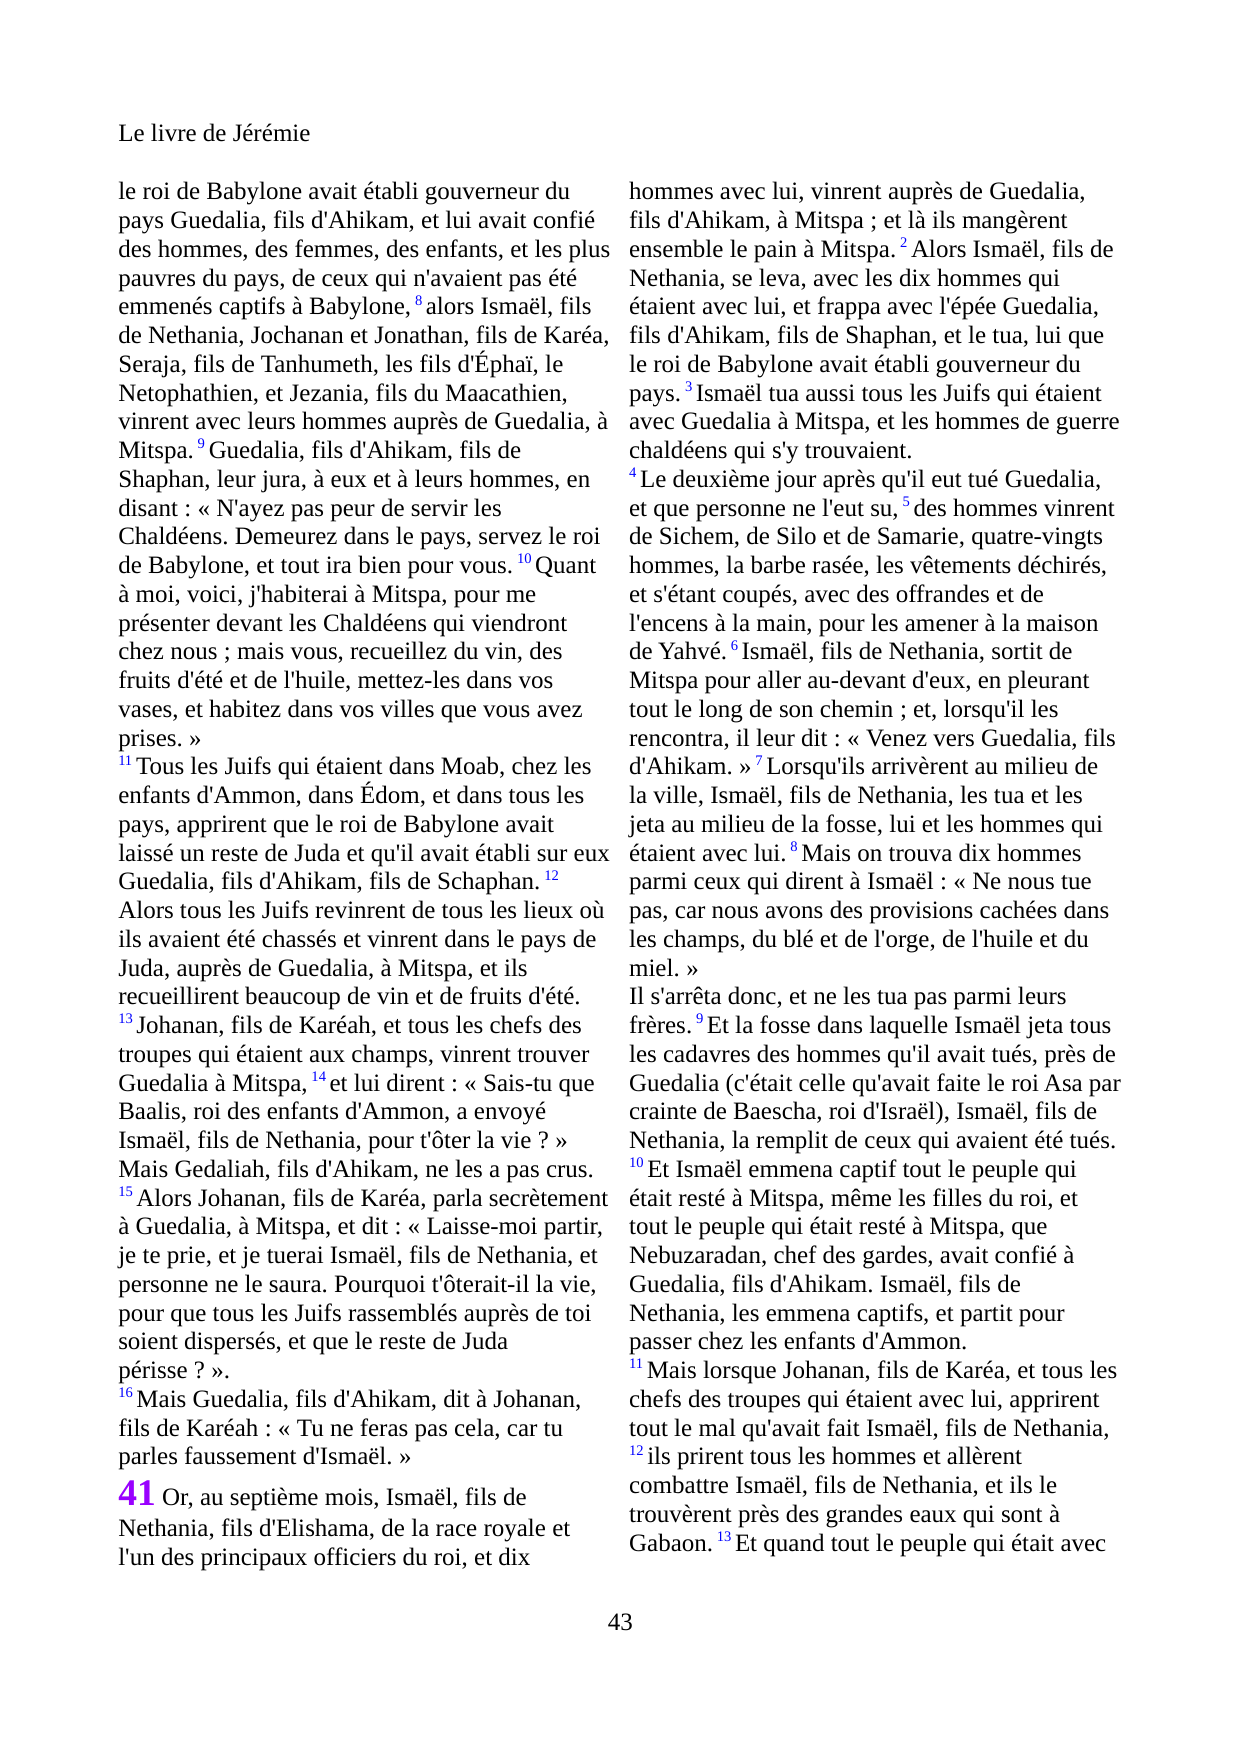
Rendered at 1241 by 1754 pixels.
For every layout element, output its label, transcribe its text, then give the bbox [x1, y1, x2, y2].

text 10 Et Ismaël emmena captif tout le peuple qui était resté à Mitspa, même les filles du roi, et tout le peuple qui était resté à Mitspa, que Nebuzaradan, chef des gardes, avait confié à Guedalia, fils d'Ahikam. Ismaël, fils de Nethania, les emmena captifs, et partit pour passer chez les enfants d'Ammon. [629, 1154, 1122, 1355]
text 41 Or, au septième mois, Ismaël, fils de Nethania, fils d'Elishama, de la race royale et l'un des principaux officiers du roi, et dix [118, 1470, 611, 1571]
text 16 Mais Guedalia, fils d'Ahikam, dit à Johanan, fils de Karéah : « Tu ne feras pas cela, car tu parles faussement d'Ismaël. » [118, 1384, 611, 1470]
text hommes avec lui, vinrent auprès de Guedalia, fils d'Ahikam, à Mitspa ; et là ils mangèrent ensemble le pain à Mitspa. 2 Alors Ismaël, fils de Nethania, se leva, avec les dix hommes qui étaient avec lui, et frappa avec l'épée Guedalia, fils d'Ahikam, fils de Shaphan, et le tua, lui que le roi de Babylone avait établi gouverneur du pays. 3 Ismaël tua aussi tous les Juifs qui étaient avec Guedalia à Mitspa, et les hommes de guerre chaldéens qui s'y trouvaient. [629, 176, 1122, 464]
text 11 Mais lorsque Johanan, fils de Karéa, et tous les chefs des troupes qui étaient avec lui, apprirent tout le mal qu'avait fait Ismaël, fils de Nethania, 12 ils prirent tous les hommes et allèrent combattre Ismaël, fils de Nethania, et ils le trouvèrent près des grandes eaux qui sont à Gabaon. 13 Et quand tout le peuple qui était avec [629, 1355, 1122, 1556]
text Mais Gedaliah, fils d'Ahikam, ne les a pas crus. [118, 1154, 611, 1183]
text 15 Alors Johanan, fils de Karéa, parla secrètement à Guedalia, à Mitspa, et dit : « Laisse-moi partir, je te prie, et je tuerai Ismaël, fils de Nethania, et personne ne le saura. Pourquoi t'ôterait-il la vie, pour que tous les Juifs rassemblés auprès de toi soient dispersés, et que le reste de Juda périsse ? ». [118, 1183, 611, 1384]
text 4 Le deuxième jour après qu'il eut tué Guedalia, et que personne ne l'eut su, 5 des hommes vinrent de Sichem, de Silo et de Samarie, quatre-vingts hommes, la barbe rasée, les vêtements déchirés, et s'étant coupés, avec des offrandes et de l'encens à la main, pour les amener à la maison de Yahvé. 6 Ismaël, fils de Nethania, sortit de Mitspa pour aller au-devant d'eux, en pleurant tout le long de son chemin ; et, lorsqu'il les rencontra, il leur dit : « Venez vers Guedalia, fils d'Ahikam. » 7 Lorsqu'ils arrivèrent au milieu de la ville, Ismaël, fils de Nethania, les tua et les jeta au milieu de la fosse, lui et les hommes qui étaient avec lui. 8 Mais on trouva dix hommes parmi ceux qui dirent à Ismaël : « Ne nous tue pas, car nous avons des provisions cachées dans les champs, du blé et de l'orge, de l'huile et du miel. » [629, 464, 1122, 981]
text Il s'arrêta donc, et ne les tua pas parmi leurs frères. 9 Et la fosse dans laquelle Ismaël jeta tous les cadavres des hommes qu'il avait tués, près de Guedalia (c'était celle qu'avait faite le roi Asa par crainte de Baescha, roi d'Israël), Ismaël, fils de Nethania, la remplit de ceux qui avaient été tués. [629, 981, 1122, 1154]
text 13 Johanan, fils de Karéah, et tous les chefs des troupes qui étaient aux champs, vinrent trouver Guedalia à Mitspa, 14 et lui dirent : « Sais-tu que Baalis, roi des enfants d'Ammon, a envoyé Ismaël, fils de Nethania, pour t'ôter la vie ? » [118, 1010, 611, 1154]
text le roi de Babylone avait établi gouverneur du pays Guedalia, fils d'Ahikam, et lui avait confié des hommes, des femmes, des enfants, et les plus pauvres du pays, de ceux qui n'avaient pas été emmenés captifs à Babylone, 8 alors Ismaël, fils de Nethania, Jochanan et Jonathan, fils de Karéa, Seraja, fils de Tanhumeth, les fils d'Éphaï, le Netophathien, et Jezania, fils du Maacathien, vinrent avec leurs hommes auprès de Guedalia, à Mitspa. 9 Guedalia, fils d'Ahikam, fils de Shaphan, leur jura, à eux et à leurs hommes, en disant : « N'ayez pas peur de servir les Chaldéens. Demeurez dans le pays, servez le roi de Babylone, et tout ira bien pour vous. 10 Quant à moi, voici, j'habiterai à Mitspa, pour me présenter devant les Chaldéens qui viendront chez nous ; mais vous, recueillez du vin, des fruits d'été et de l'huile, mettez-les dans vos vases, et habitez dans vos villes que vous avez prises. » [118, 176, 611, 751]
text 11 Tous les Juifs qui étaient dans Moab, chez les enfants d'Ammon, dans Édom, et dans tous les pays, apprirent que le roi de Babylone avait laissé un reste de Juda et qu'il avait établi sur eux Guedalia, fils d'Ahikam, fils de Schaphan. 12 Alors tous les Juifs revinrent de tous les lieux où ils avaient été chassés et vinrent dans le pays de Juda, auprès de Guedalia, à Mitspa, et ils recueillirent beaucoup de vin et de fruits d'été. [118, 751, 611, 1010]
